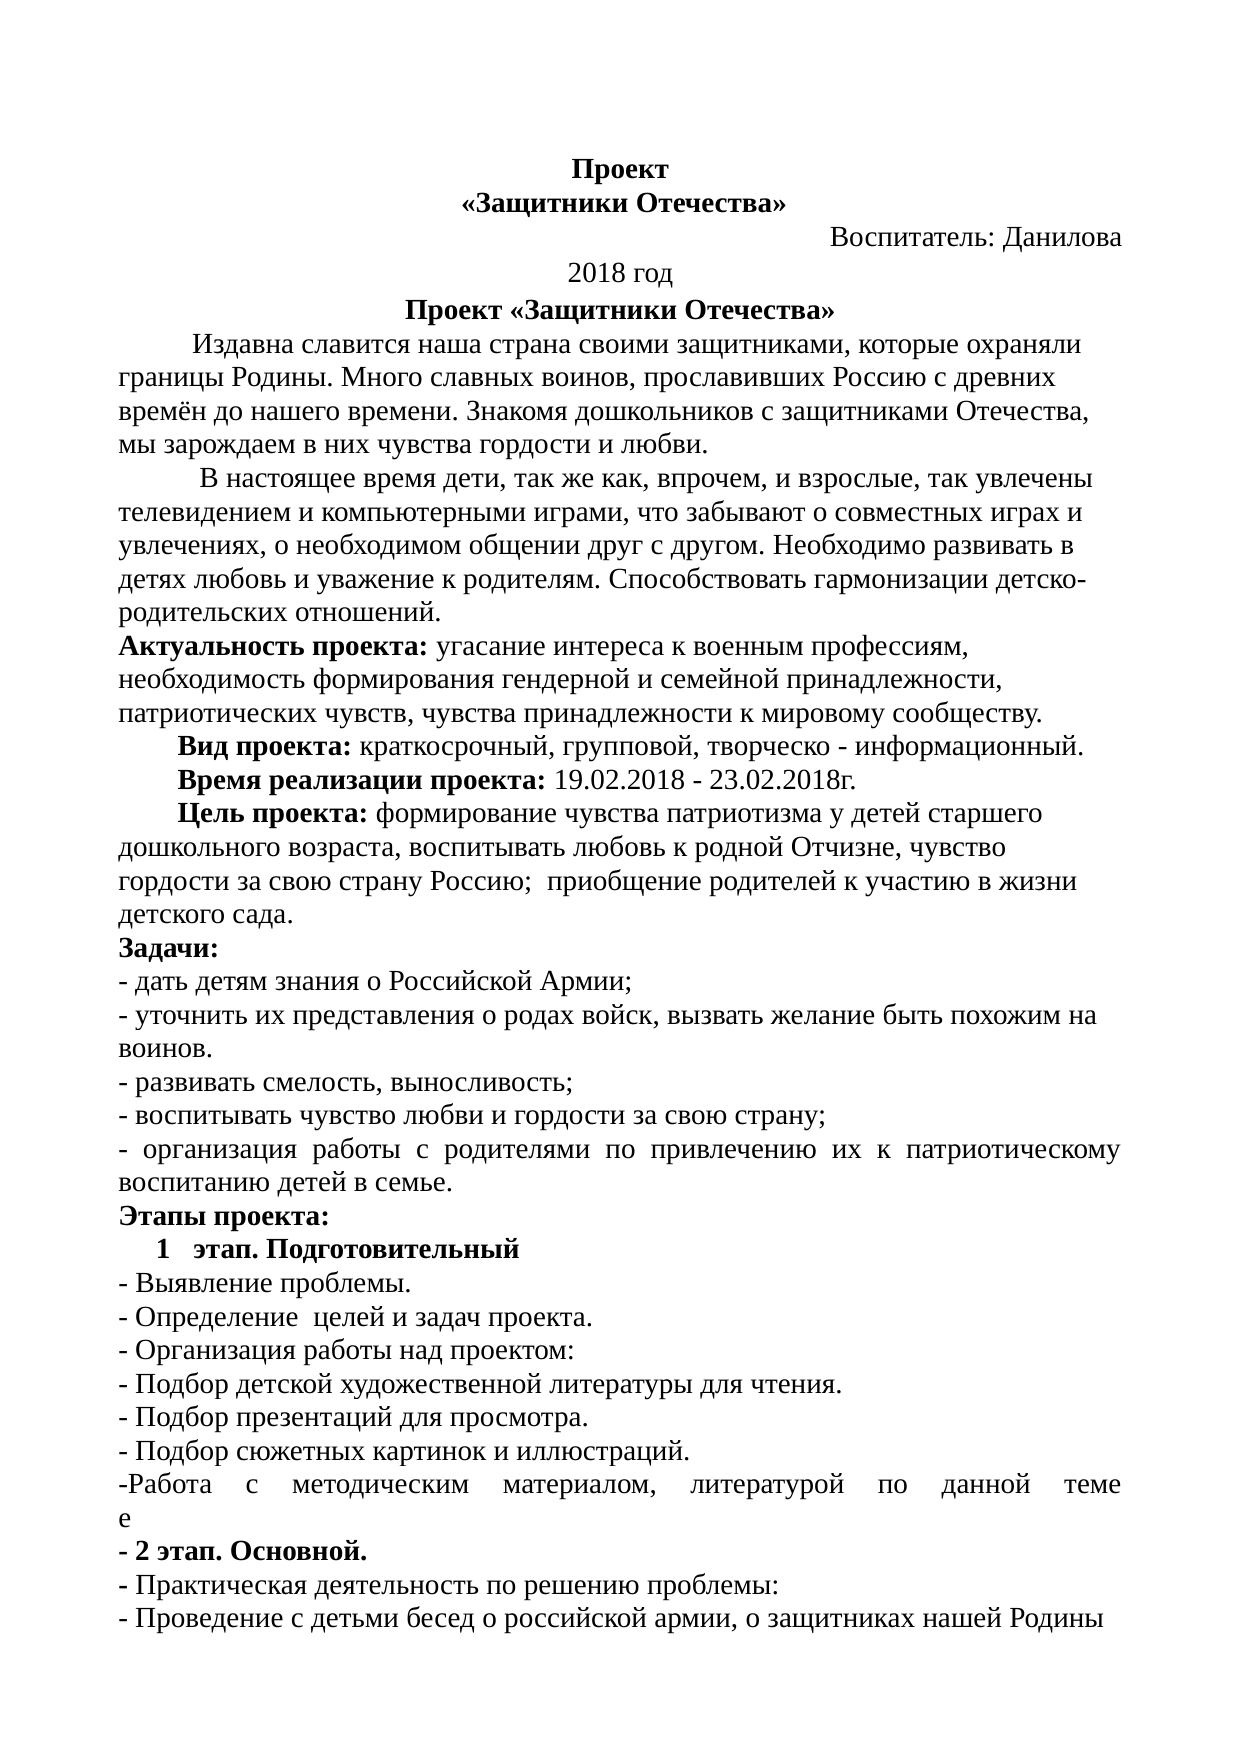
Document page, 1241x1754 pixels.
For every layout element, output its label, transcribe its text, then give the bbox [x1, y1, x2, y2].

text В настоящее время дети, так же как, впрочем, и взрослые, так увлечены телевидением и компьютерными играми, что забывают о совместных играх и увлечениях, о необходимом общении друг с другом. Необходимо развивать в детях любовь и уважение к родителям. Способствовать гармонизации детско-родительских отношений. [118, 460, 1122, 628]
text - Проведение с детьми бесед о российской армии, о защитниках нашей Родины [118, 1601, 1122, 1634]
text - Определение целей и задач проекта. [118, 1299, 1122, 1332]
text Этапы проекта: [118, 1198, 1122, 1232]
text - Организация работы над проектом: [118, 1332, 1122, 1366]
text Проект «Защитники Отечества» [118, 292, 1122, 326]
list этап. Подготовительный [156, 1232, 1122, 1265]
text - развивать смелость, выносливость; [118, 1064, 1122, 1097]
text - Подбор презентаций для просмотра. [118, 1399, 1122, 1433]
text - воспитывать чувство любви и гордости за свою страну; [118, 1097, 1122, 1131]
text Воспитатель: Данилова [118, 219, 1122, 252]
text - дать детям знания о Российской Армии; [118, 963, 1122, 997]
text - Подбор сюжетных картинок и иллюстраций. [118, 1433, 1122, 1466]
text Вид проекта: краткосрочный, групповой, творческо - информационный. [118, 728, 1122, 762]
text -Работа с методическим материалом, литературой по данной теме е [118, 1466, 1122, 1533]
text Издавна славится наша страна своими защитниками, которые охраняли границы Родины. Много славных воинов, прославивших Россию с древних времён до нашего времени. Знакомя дошкольников с защитниками Отечества, мы зарождаем в них чувства гордости и любви. [118, 326, 1122, 460]
text Задачи: [118, 930, 1122, 963]
text - Практическая деятельность по решению проблемы: [118, 1567, 1122, 1601]
text Актуальность проекта: угасание интереса к военным профессиям, необходимость формирования гендерной и семейной принадлежности, патриотических чувств, чувства принадлежности к мировому сообществу. [118, 628, 1122, 728]
text - организация работы с родителями по привлечению их к патриотическому воспитанию детей в семье. [118, 1131, 1122, 1198]
text Время реализации проекта: 19.02.2018 - 23.02.2018г. [118, 762, 1122, 796]
text - уточнить их представления о родах войск, вызвать желание быть похожим на воинов. [118, 997, 1122, 1064]
text - 2 этап. Основной. [118, 1533, 1122, 1567]
text «Защитники Отечества» [118, 185, 1122, 219]
text Цель проекта: формирование чувства патриотизма у детей старшего дошкольного возраста, воспитывать любовь к родной Отчизне, чувство гордости за свою страну Россию; приобщение родителей к участию в жизни детского сада. [118, 796, 1122, 930]
text - Подбор детской художественной литературы для чтения. [118, 1366, 1122, 1399]
text - Выявление проблемы. [118, 1265, 1122, 1299]
text Проект [118, 152, 1122, 185]
text 2018 год [118, 256, 1122, 289]
